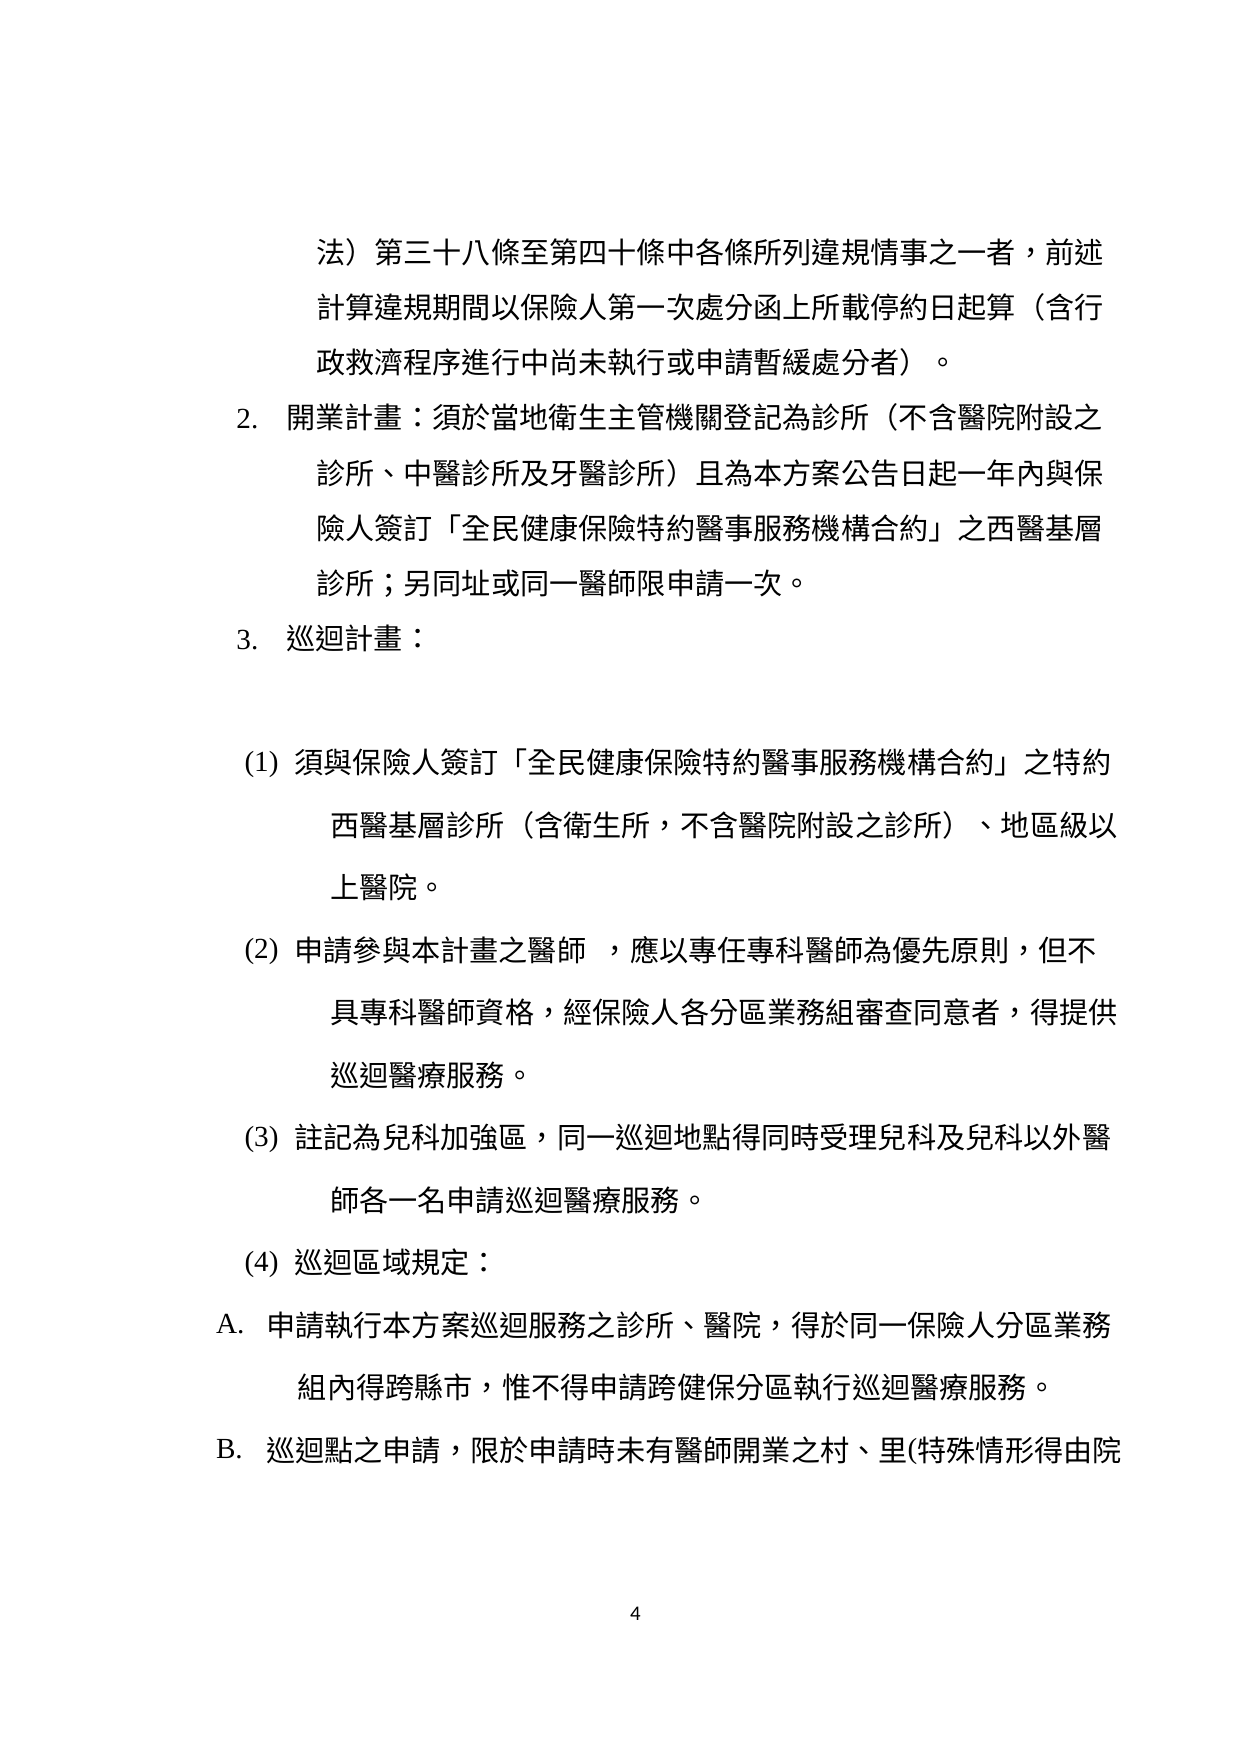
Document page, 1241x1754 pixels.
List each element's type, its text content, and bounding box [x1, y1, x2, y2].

list 巡迴計畫： [236, 606, 1122, 661]
list 開業計畫：須於當地衛生主管機關登記為診所（不含醫院附設之診所、中醫診所及牙醫診所）且為本方案公告日起一年內與保險人簽訂「全民健康保險特約醫事服務機構合約」之西醫基層診所；另同址或同一醫師限申請一次。 [236, 385, 1122, 606]
list 申請執行本方案巡迴服務之診所、醫院，得於同一保險人分區業務組內得跨縣市，惟不得申請跨健保分區執行巡迴醫療服務。 [216, 1282, 1122, 1407]
list 巡迴點之申請，限於申請時未有醫師開業之村、里(特殊情形得由院 [216, 1407, 1122, 1469]
list 須與保險人簽訂「全民健康保險特約醫事服務機構合約」之特約西醫基層診所（含衛生所，不含醫院附設之診所）、地區級以上醫院。 [244, 719, 1122, 907]
list 法）第三十八條至第四十條中各條所列違規情事之一者，前述計算違規期間以保險人第一次處分函上所載停約日起算（含行政救濟程序進行中尚未執行或申請暫緩處分者）。 [236, 219, 1122, 385]
list 申請參與本計畫之醫師 ，應以專任專科醫師為優先原則，但不具專科醫師資格，經保險人各分區業務組審查同意者，得提供巡迴醫療服務。 [244, 907, 1122, 1094]
list 巡迴區域規定： [244, 1219, 1122, 1282]
list 註記為兒科加強區，同一巡迴地點得同時受理兒科及兒科以外醫師各一名申請巡迴醫療服務。 [244, 1094, 1122, 1219]
